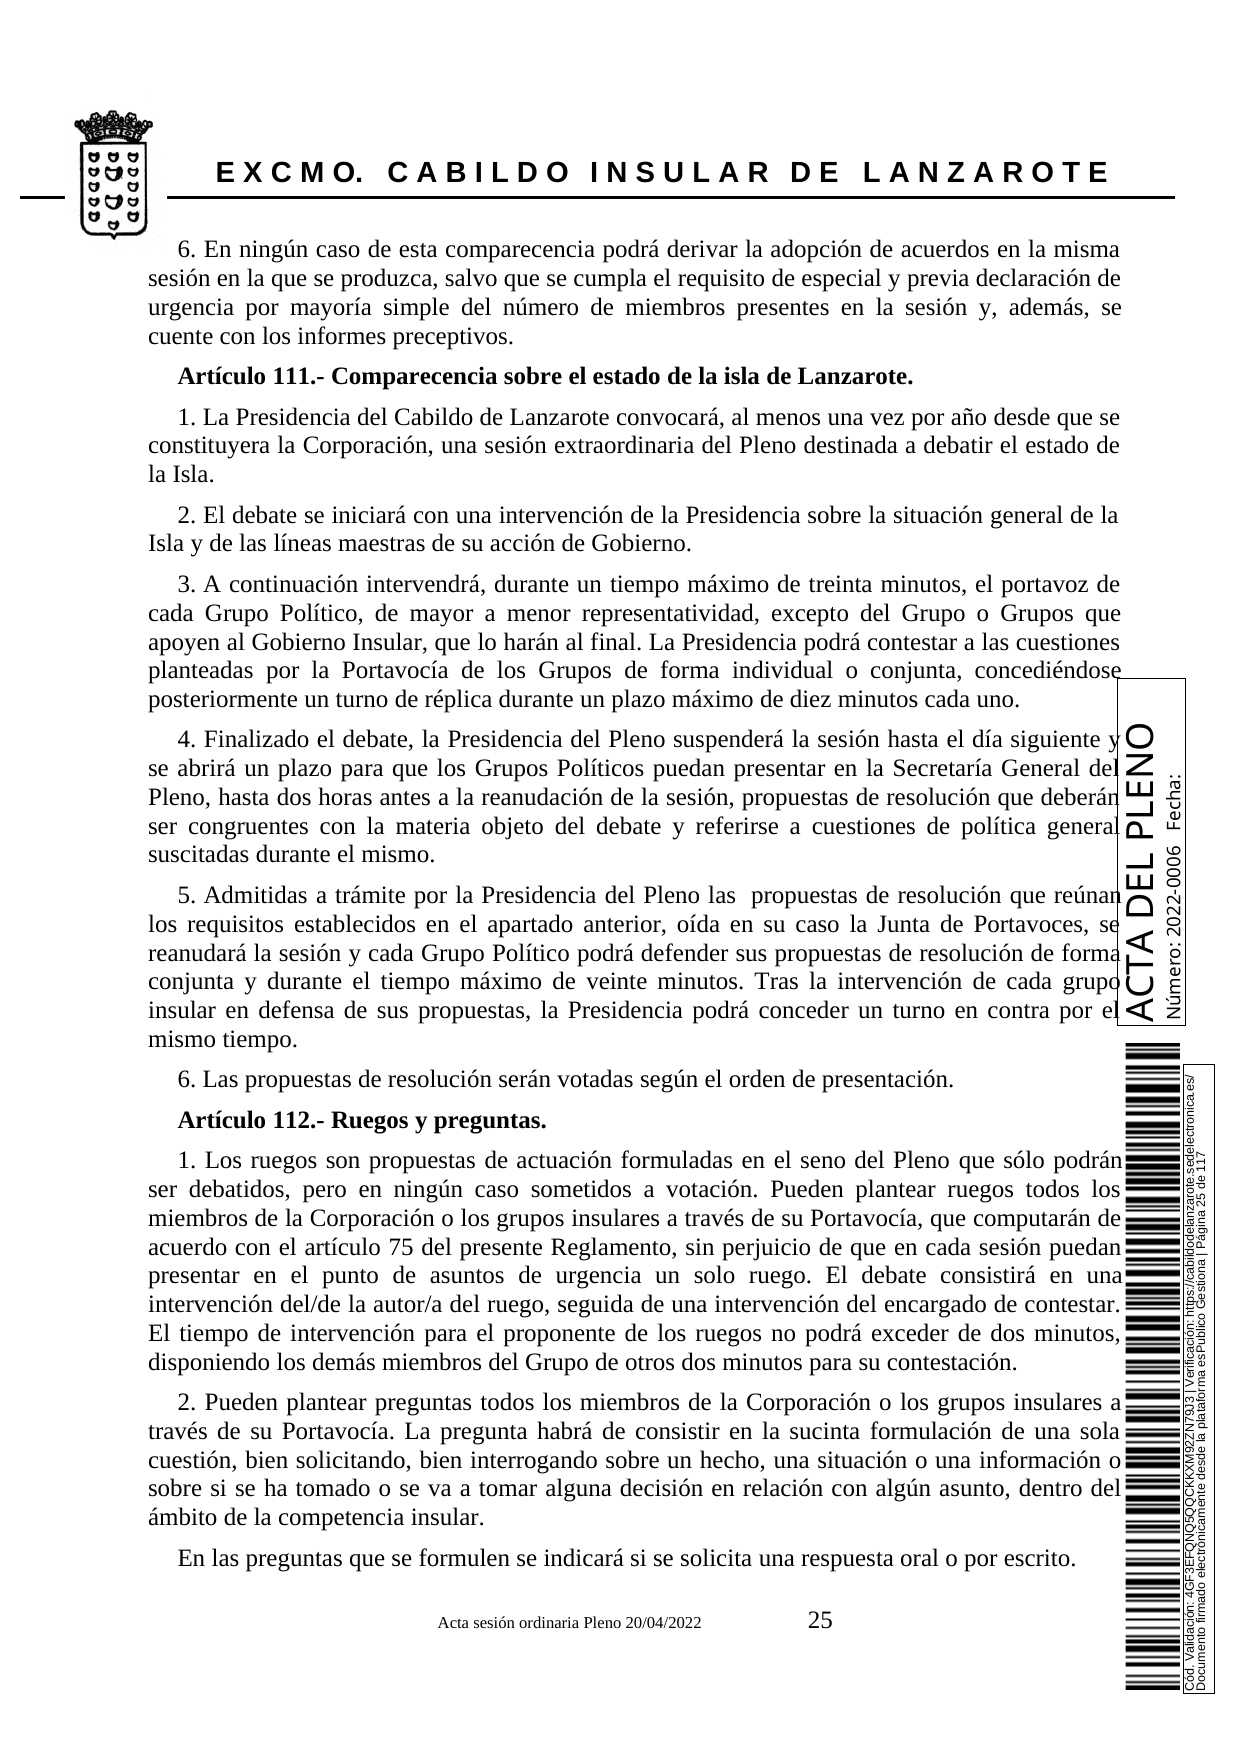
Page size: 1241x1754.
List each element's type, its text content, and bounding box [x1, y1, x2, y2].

list La Presidencia del Cabildo de Lanzarote convocará, al menos una vez por año desde que se constituyera la Corporación, una sesión extraordinaria del Pleno destinada a debatir el estado de la Isla. [148, 402, 1122, 488]
list Admitidas a trámite por la Presidencia del Pleno las propuestas de resolución que reúnan los requisitos establecidos en el apartado anterior, oída en su caso la Junta de Portavoces, se reanudará la sesión y cada Grupo Político podrá defender sus propuestas de resolución de forma conjunta y durante el tiempo máximo de veinte minutos. Tras la intervención de cada grupo insular en defensa de sus propuestas, la Presidencia podrá conceder un turno en contra por el mismo tiempo. [148, 880, 1122, 1053]
text Cód. Validación: 4GF3EFQNQ5QQCKKXM92ZN79J3 | Verificación: https://cabildodelanzarote.sedelectronica.es/ Documento firmado electrónicamente desde la plataforma esPublico Gestiona | Página 25 de 117 [1184, 1066, 1208, 1693]
text Acta sesión ordinaria Pleno 20/04/2022 25 [437, 1605, 1125, 1633]
list Finalizado el debate, la Presidencia del Pleno suspenderá la sesión hasta el día siguiente y se abrirá un plazo para que los Grupos Políticos puedan presentar en la Secretaría General del Pleno, hasta dos horas antes a la reanudación de la sesión, propuestas de resolución que deberán ser congruentes con la materia objeto del debate y referirse a cuestiones de política general suscitadas durante el mismo. [148, 724, 1122, 868]
list Número: 2022-0006 Fecha: 24/05/2022 [1163, 682, 1185, 1025]
subtitle E X C M O. C A B I L D O I N S U L A R D E L A N Z A R O T E [215, 155, 1190, 189]
picture [1125, 1043, 1180, 1690]
subtitle Artículo 112.- Ruegos y preguntas. [177, 1105, 1125, 1134]
list En ningún caso de esta comparecencia podrá derivar la adopción de acuerdos en la misma sesión en la que se produzca, salvo que se cumpla el requisito de especial y previa declaración de urgencia por mayoría simple del número de miembros presentes en la sesión y, además, se cuente con los informes preceptivos. [148, 234, 1122, 349]
subtitle Artículo 111.- Comparecencia sobre el estado de la isla de Lanzarote. [177, 361, 1190, 390]
list El debate se iniciará con una intervención de la Presidencia sobre la situación general de la Isla y de las líneas maestras de su acción de Gobierno. [148, 500, 1121, 557]
list ACTA DEL PLENO [1118, 680, 1160, 1025]
list Pueden plantear preguntas todos los miembros de la Corporación o los grupos insulares a través de su Portavocía. La pregunta habrá de consistir en la sucinta formulación de una sola cuestión, bien solicitando, bien interrogando sobre un hecho, una situación o una información o sobre si se ha tomado o se va a tomar alguna decisión en relación con algún asunto, dentro del ámbito de la competencia insular. [148, 1387, 1122, 1531]
picture [65, 94, 167, 249]
text En las preguntas que se formulen se indicará si se solicita una respuesta oral o por escrito. [177, 1543, 1125, 1571]
list Los ruegos son propuestas de actuación formuladas en el seno del Pleno que sólo podrán ser debatidos, pero en ningún caso sometidos a votación. Pueden plantear ruegos todos los miembros de la Corporación o los grupos insulares a través de su Portavocía, que computarán de acuerdo con el artículo 75 del presente Reglamento, sin perjuicio de que en cada sesión puedan presentar en el punto de asuntos de urgencia un solo ruego. El debate consistirá en una intervención del/de la autor/a del ruego, seguida de una intervención del encargado de contestar. El tiempo de intervención para el proponente de los ruegos no podrá exceder de dos minutos, disponiendo los demás miembros del Grupo de otros dos minutos para su contestación. [148, 1145, 1122, 1375]
list A continuación intervendrá, durante un tiempo máximo de treinta minutos, el portavoz de cada Grupo Político, de mayor a menor representatividad, excepto del Grupo o Grupos que apoyen al Gobierno Insular, que lo harán al final. La Presidencia podrá contestar a las cuestiones planteadas por la Portavocía de los Grupos de forma individual o conjunta, concediéndose posteriormente un turno de réplica durante un plazo máximo de diez minutos cada uno. [148, 569, 1122, 713]
list Las propuestas de resolución serán votadas según el orden de presentación. [177, 1064, 1125, 1093]
